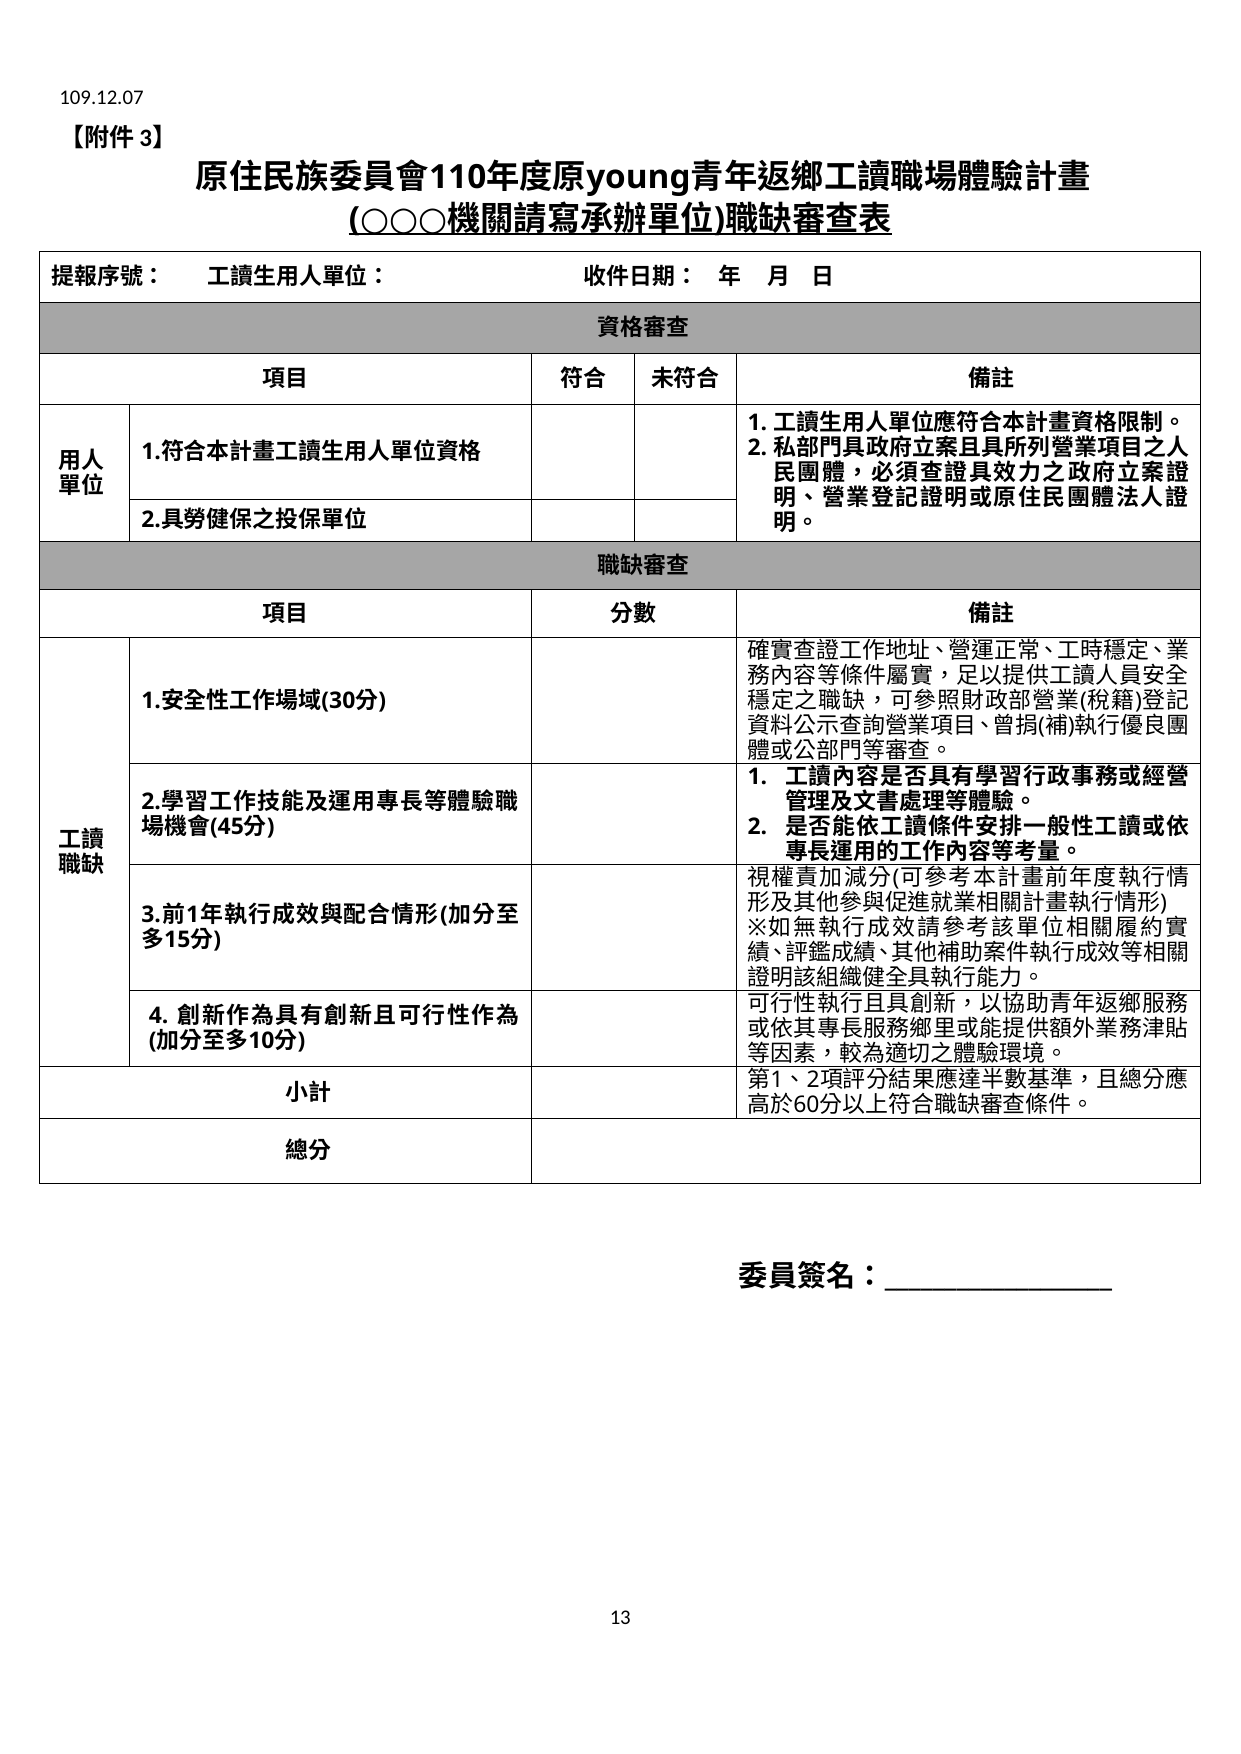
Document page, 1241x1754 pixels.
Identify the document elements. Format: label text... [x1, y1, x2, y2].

table_cell [635, 405, 736, 498]
table_cell [532, 405, 634, 498]
text (○○○機關請寫承辦單位)職缺審查表 [59, 197, 1181, 239]
table_cell 2.學習工作技能及運用專長等體驗職場機會(45分) [130, 764, 531, 864]
table_cell 3.前1年執行成效與配合情形(加分至多15分) [130, 865, 531, 990]
table_cell [532, 1119, 1200, 1183]
table_cell 未符合 [635, 354, 736, 404]
table_cell 確實查證工作地址、營運正常、工時穩定、業務內容等條件屬實，足以提供工讀人員安全穩定之職缺，可參照財政部營業(稅籍)登記資料公示查詢營業項目、曾捐(補)執行優良團體或公部門等審查。 [737, 638, 1200, 763]
table_cell 資格審查 [40, 303, 1200, 353]
text 【附件3】 [59, 109, 1181, 155]
table_cell [532, 764, 736, 864]
table_cell 4. 創新作為具有創新且可行性作為(加分至多10分) [130, 991, 531, 1066]
table_cell 工讀生用人單位應符合本計畫資格限制。 私部門具政府立案且具所列營業項目之人民團體，必須查證具效力之政府立案證明、營業登記證明或原住民團體法人證明。 [737, 405, 1200, 541]
table_cell 總分 [40, 1119, 531, 1183]
table_cell [532, 638, 736, 763]
table_cell 符合 [532, 354, 634, 404]
table_cell 分數 [532, 590, 736, 637]
table_cell 項目 [40, 354, 531, 404]
table_cell 可行性執行且具創新，以協助青年返鄉服務或依其專長服務鄉里或能提供額外業務津貼等因素，較為適切之體驗環境。 [737, 991, 1200, 1066]
table_cell [532, 500, 634, 541]
table_cell [532, 991, 736, 1066]
table_cell 2.具勞健保之投保單位 [130, 500, 531, 541]
table_header 提報序號： 工讀生用人單位： 收件日期： 年 月 日 [40, 252, 1200, 302]
text 原住民族委員會110年度原young青年返鄉工讀職場體驗計畫 [105, 155, 1181, 197]
table_cell 備註 [737, 590, 1200, 637]
table_cell 小計 [40, 1067, 531, 1118]
table_cell 工讀內容是否具有學習行政事務或經營管理及文書處理等體驗。 是否能依工讀條件安排一般性工讀或依專長運用的工作內容等考量。 [737, 764, 1200, 864]
table_cell 第1、2項評分結果應達半數基準，且總分應高於60分以上符合職缺審查條件。 [737, 1067, 1200, 1118]
table_cell [532, 865, 736, 990]
table_cell 用人 單位 [40, 405, 129, 541]
table_cell 項目 [40, 590, 531, 637]
table_cell 工讀 職缺 [40, 638, 129, 1066]
table_cell 職缺審查 [40, 542, 1200, 589]
table_cell 1.安全性工作場域(30分) [130, 638, 531, 763]
table_cell [635, 500, 736, 541]
text 委員簽名：___________________ [59, 1252, 1181, 1294]
table_cell 視權責加減分(可參考本計畫前年度執行情形及其他參與促進就業相關計畫執行情形) ※如無執行成效請參考該單位相關履約實績、評鑑成績、其他補助案件執行成效等相關證明該組織健全具執行能力。 [737, 865, 1200, 990]
table_cell [532, 1067, 736, 1118]
table_cell 備註 [737, 354, 1200, 404]
table_cell 1.符合本計畫工讀生用人單位資格 [130, 405, 531, 498]
